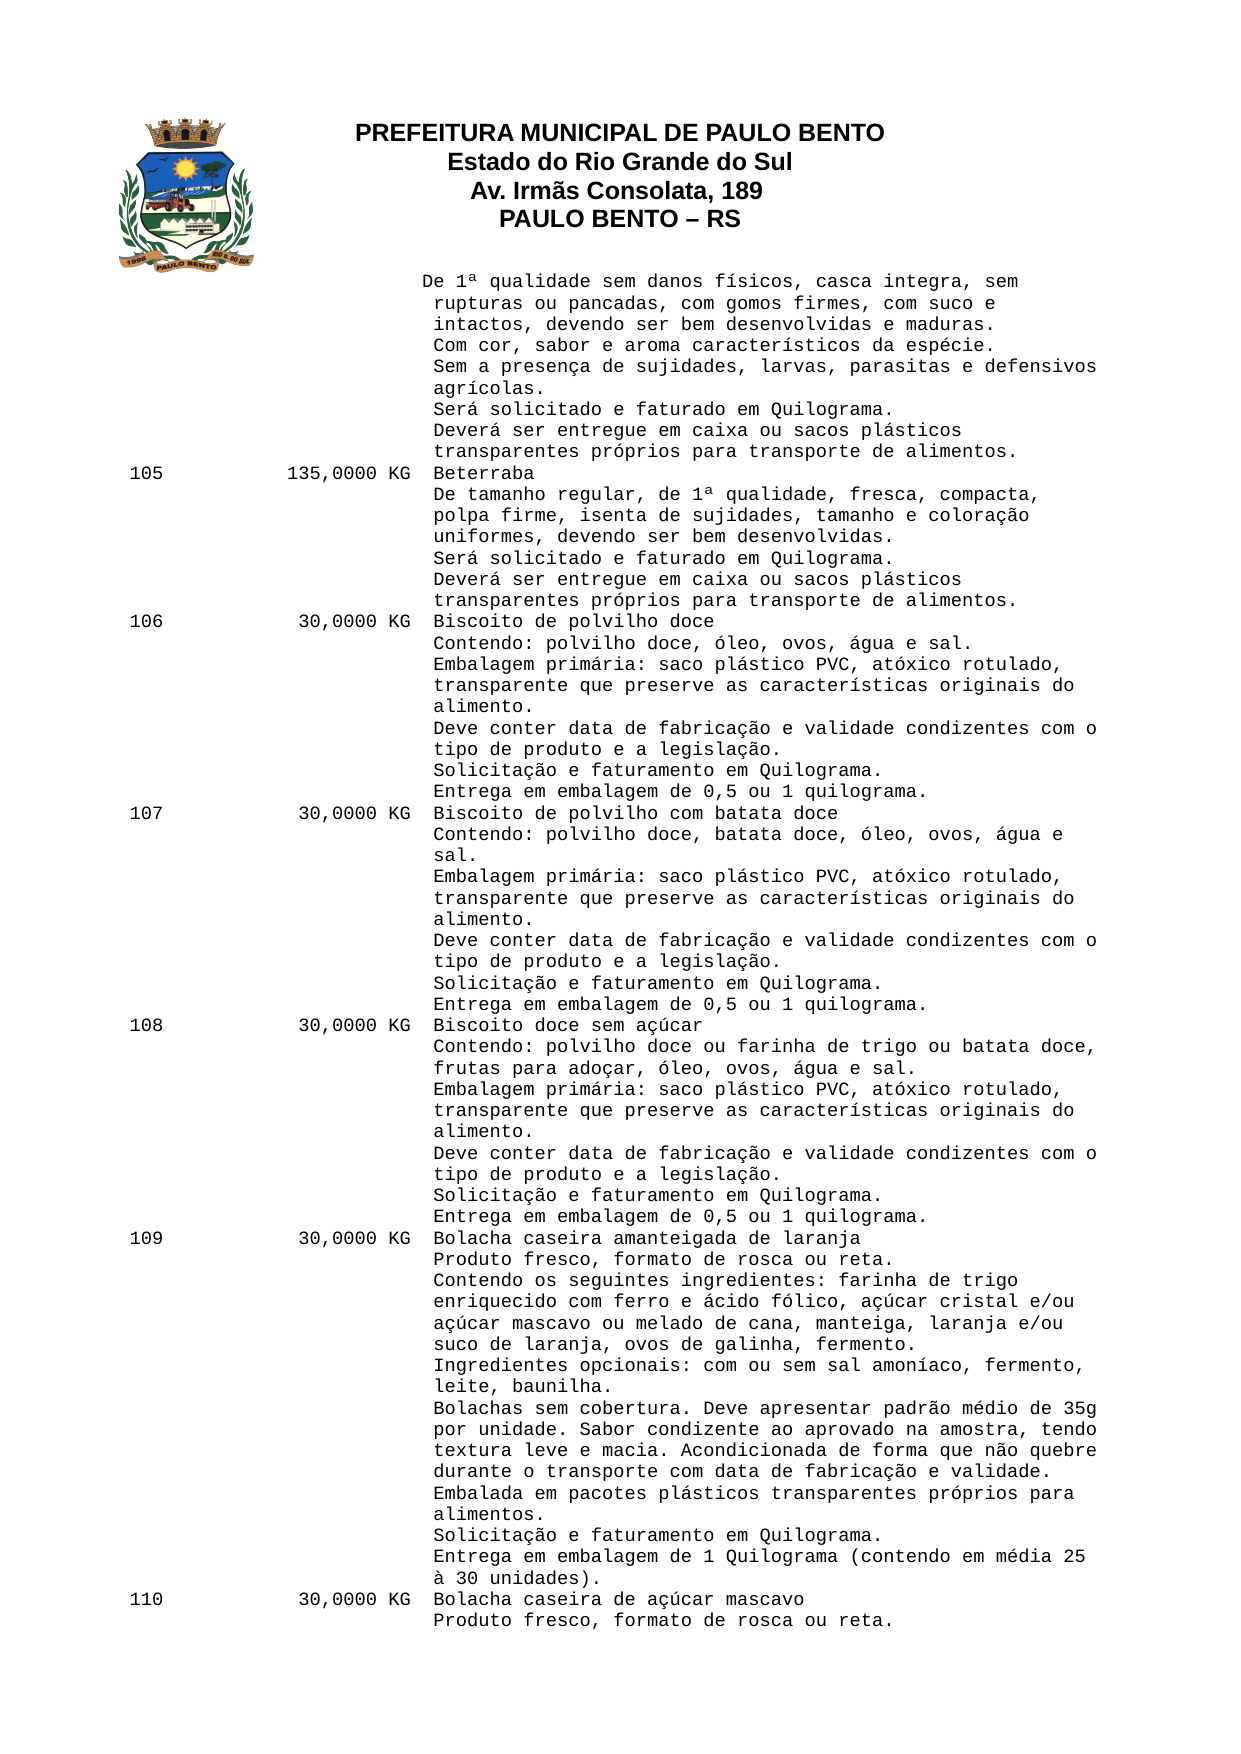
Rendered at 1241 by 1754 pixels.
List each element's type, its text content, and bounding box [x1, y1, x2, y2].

picture [118, 117, 254, 273]
text De 1ª qualidade sem danos físicos, casca integra, sem rupturas ou pancadas, com gomos firmes, com suco e intactos, devendo ser bem desenvolvidas e maduras. Com cor, sabor e aroma característicos da espécie. Sem a presença de sujidades, larvas, parasitas e defensivos agrícolas. Será solicitado e faturado em Quilograma. Deverá ser entregue em caixa ou sacos plásticos transparentes próprios para transporte de alimentos. 105 135,0000 KG Beterraba De tamanho regular, de 1ª qualidade, fresca, compacta, polpa firme, isenta de sujidades, tamanho e coloração uniformes, devendo ser bem desenvolvidas. Será solicitado e faturado em Quilograma. Deverá ser entregue em caixa ou sacos plásticos transparentes próprios para transporte de alimentos. 106 30,0000 KG Biscoito de polvilho doce Contendo: polvilho doce, óleo, ovos, água e sal. Embalagem primária: saco plástico PVC, atóxico rotulado, transparente que preserve as características originais do alimento. Deve conter data de fabricação e validade condizentes com o tipo de produto e a legislação. Solicitação e faturamento em Quilograma. Entrega em embalagem de 0,5 ou 1 quilograma. 107 30,0000 KG Biscoito de polvilho com batata doce Contendo: polvilho doce, batata doce, óleo, ovos, água e sal. Embalagem primária: saco plástico PVC, atóxico rotulado, transparente que preserve as características originais do alimento. Deve conter data de fabricação e validade condizentes com o tipo de produto e a legislação. Solicitação e faturamento em Quilograma. Entrega em embalagem de 0,5 ou 1 quilograma. 108 30,0000 KG Biscoito doce sem açúcar Contendo: polvilho doce ou farinha de trigo ou batata doce, frutas para adoçar, óleo, ovos, água e sal. Embalagem primária: saco plástico PVC, atóxico rotulado, transparente que preserve as características originais do alimento. Deve conter data de fabricação e validade condizentes com o tipo de produto e a legislação. Solicitação e faturamento em Quilograma. Entrega em embalagem de 0,5 ou 1 quilograma. 109 30,0000 KG Bolacha caseira amanteigada de laranja Produto fresco, formato de rosca ou reta. Contendo os seguintes ingredientes: farinha de trigo enriquecido com ferro e ácido fólico, açúcar cristal e/ou açúcar mascavo ou melado de cana, manteiga, laranja e/ou suco de laranja, ovos de galinha, fermento. Ingredientes opcionais: com ou sem sal amoníaco, fermento, leite, baunilha. Bolachas sem cobertura. Deve apresentar padrão médio de 35g por unidade. Sabor condizente ao aprovado na amostra, tendo textura leve e macia. Acondicionada de forma que não quebre durante o transporte com data de fabricação e validade. Embalada em pacotes plásticos transparentes próprios para alimentos. Solicitação e faturamento em Quilograma. Entrega em embalagem de 1 Quilograma (contendo em média 25 à 30 unidades). 110 30,0000 KG Bolacha caseira de açúcar mascavo Produto fresco, formato de rosca ou reta. [118, 263, 1122, 1632]
